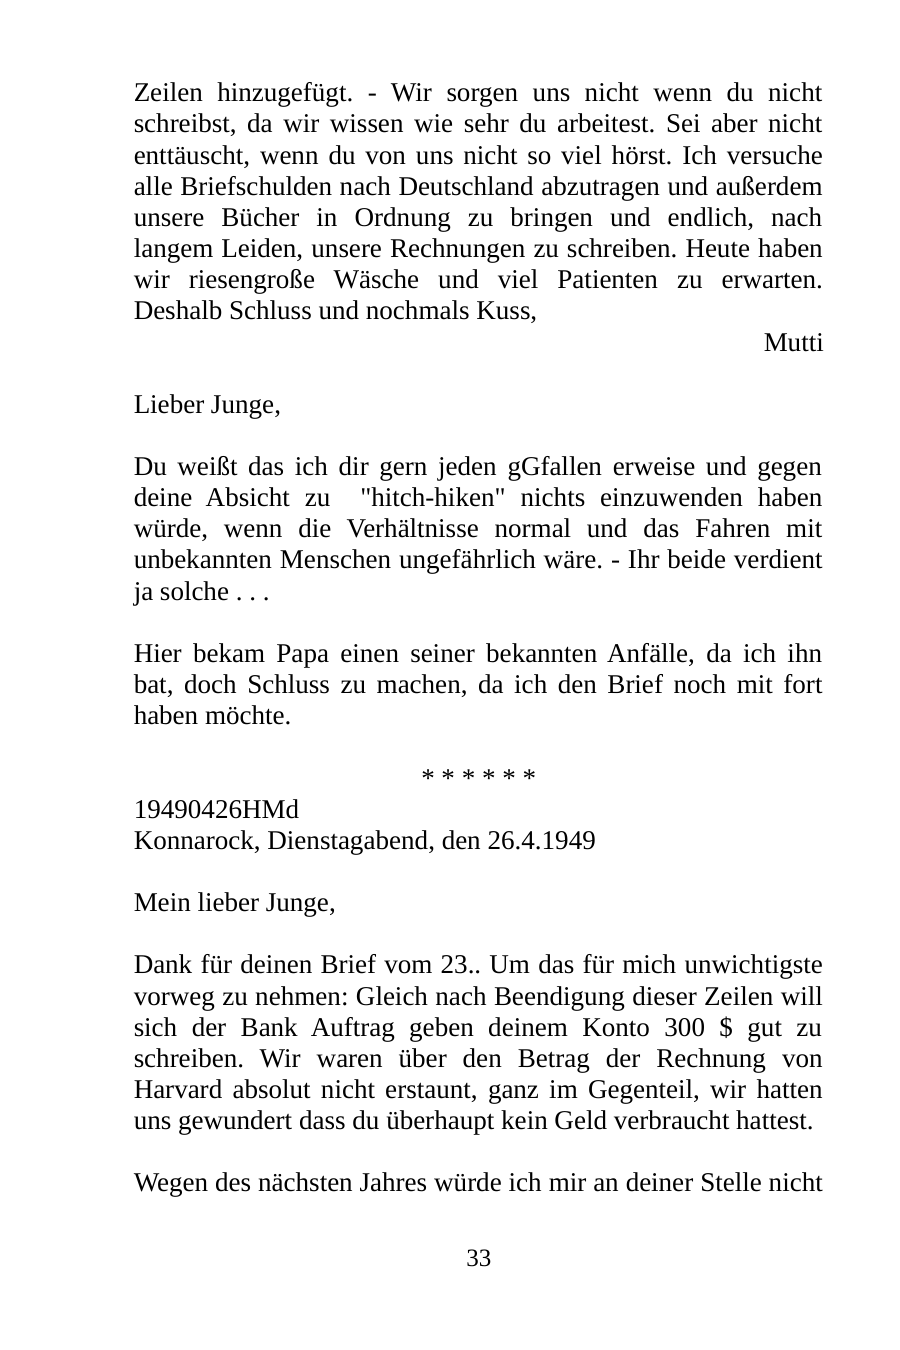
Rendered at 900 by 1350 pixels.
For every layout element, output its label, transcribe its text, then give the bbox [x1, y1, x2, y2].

text Mein lieber Junge, [133, 886, 823, 917]
text * * * * * * [133, 762, 823, 793]
text 19490426HMd [133, 793, 823, 824]
text Lieber Junge, [133, 388, 823, 419]
text Konnarock, Dienstagabend, den 26.4.1949 [133, 824, 823, 855]
text Mutti [133, 326, 823, 357]
text Du weißt das ich dir gern jeden gGfallen erweise und gegen deine Absicht zu "hitch-hiken" nichts einzuwenden haben würde, wenn die Verhältnisse normal und das Fahren mit unbekannten Menschen ungefährlich wäre. - Ihr beide verdient ja solche . . . [133, 450, 823, 606]
text Zeilen hinzugefügt. - Wir sorgen uns nicht wenn du nicht schreibst, da wir wissen wie sehr du arbeitest. Sei aber nicht enttäuscht, wenn du von uns nicht so viel hörst. Ich versuche alle Briefschulden nach Deutschland abzutragen und außerdem unsere Bücher in Ordnung zu bringen und endlich, nach langem Leiden, unsere Rechnungen zu schreiben. Heute haben wir riesengroße Wäsche und viel Patienten zu erwarten. Deshalb Schluss und nochmals Kuss, [133, 76, 823, 326]
text Wegen des nächsten Jahres würde ich mir an deiner Stelle nicht [133, 1167, 823, 1198]
text Dank für deinen Brief vom 23.. Um das für mich unwichtigste vorweg zu nehmen: Gleich nach Beendigung dieser Zeilen will sich der Bank Auftrag geben deinem Konto 300 $ gut zu schreiben. Wir waren über den Betrag der Rechnung von Harvard absolut nicht erstaunt, ganz im Gegenteil, wir hatten uns gewundert dass du überhaupt kein Geld verbraucht hattest. [133, 948, 823, 1135]
text Hier bekam Papa einen seiner bekannten Anfälle, da ich ihn bat, doch Schluss zu machen, da ich den Brief noch mit fort haben möchte. [133, 637, 823, 731]
